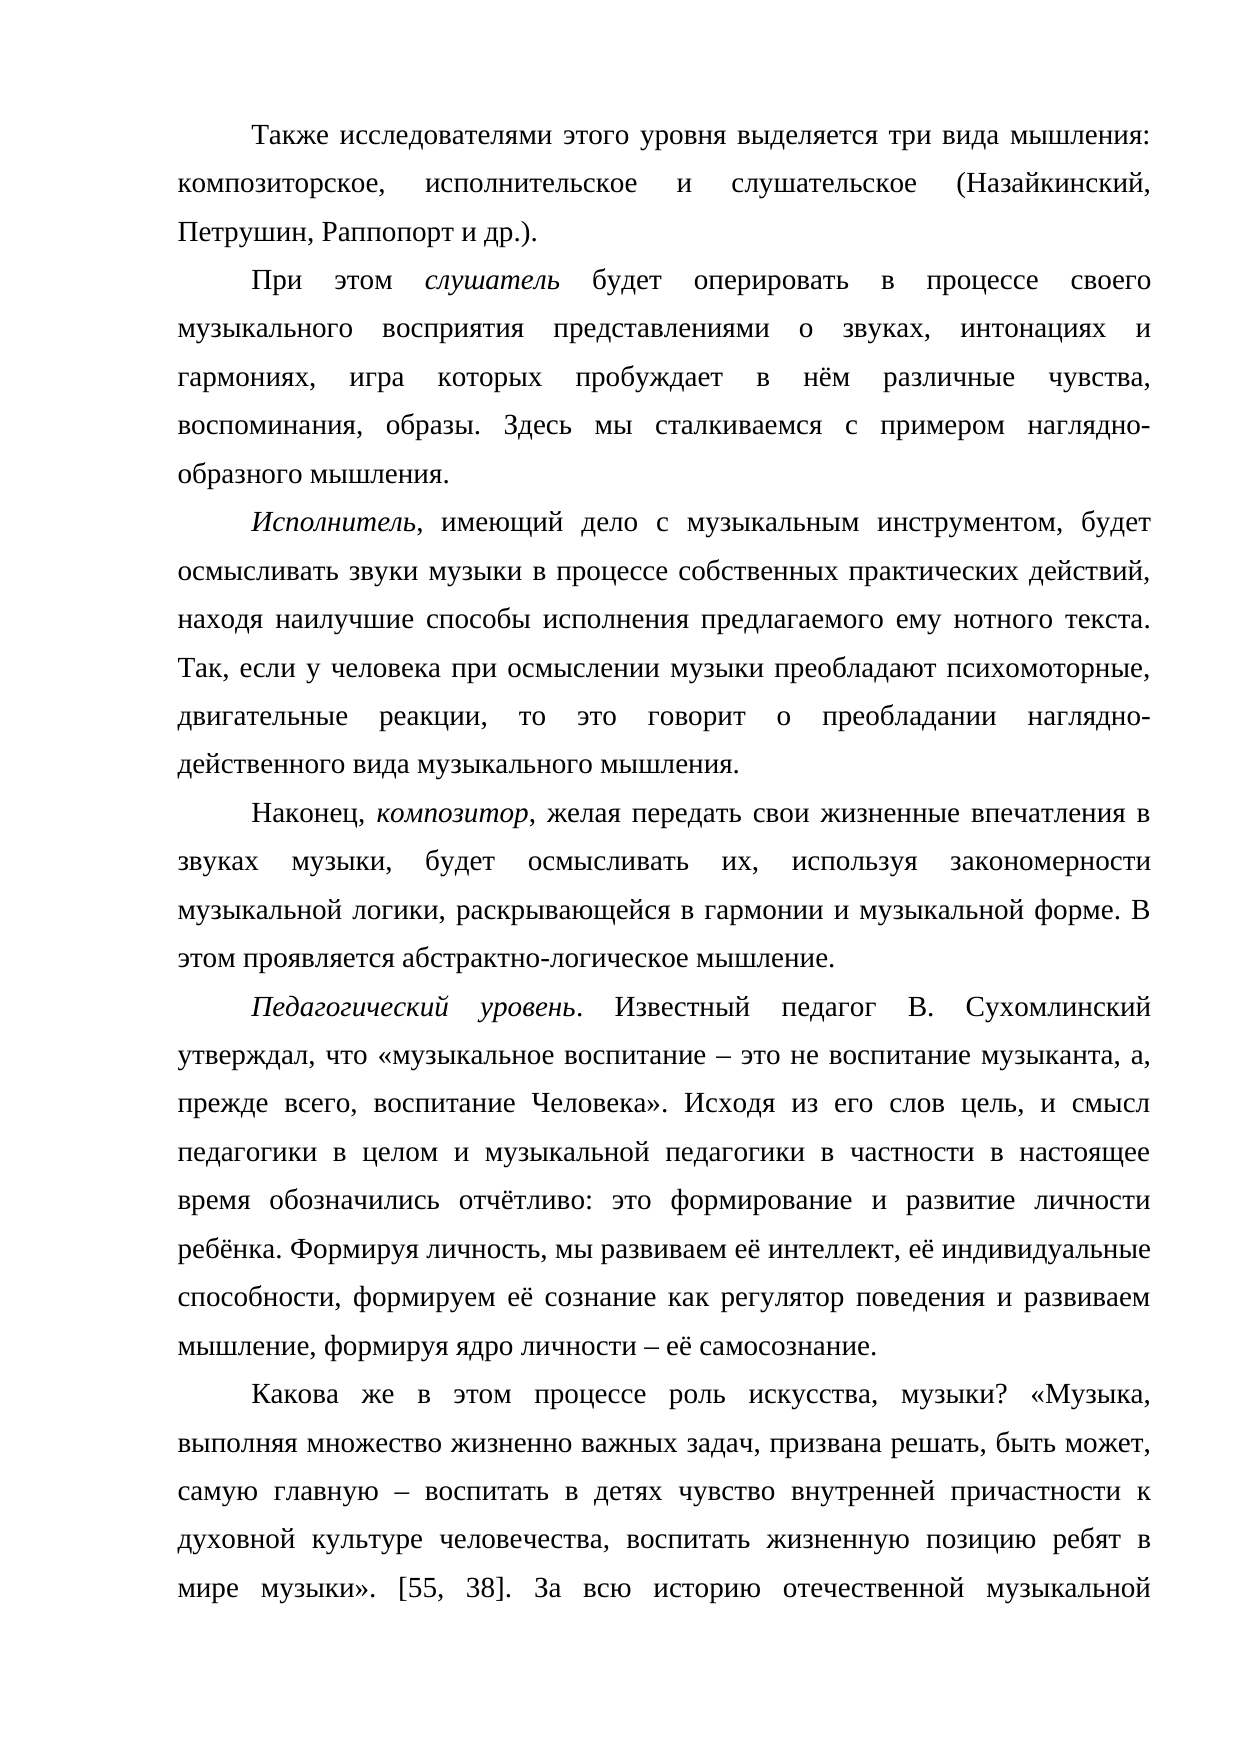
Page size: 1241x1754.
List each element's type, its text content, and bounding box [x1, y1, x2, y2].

text Какова же в этом процессе роль искусства, музыки? «Музыка, выполняя множество жизненно важных задач, призвана решать, быть может, самую главную – воспитать в детях чувство внутренней причастности к духовной культуре человечества, воспитать жизненную позицию ребят в мире музыки». [55, 38]. За всю историю отечественной музыкальной [177, 1377, 1152, 1603]
text При этом слушатель будет оперировать в процессе своего музыкального восприятия представлениями о звуках, интонациях и гармониях, игра которых пробуждает в нём различные чувства, воспоминания, образы. Здесь мы сталкиваемся с примером наглядно-образного мышления. [177, 263, 1152, 489]
text Педагогический уровень. Известный педагог В. Сухомлинский утверждал, что «музыкальное воспитание – это не воспитание музыканта, а, прежде всего, воспитание Человека». Исходя из его слов цель, и смысл педагогики в целом и музыкальной педагогики в частности в настоящее время обозначились отчётливо: это формирование и развитие личности ребёнка. Формируя личность, мы развиваем её интеллект, её индивидуальные способности, формируем её сознание как регулятор поведения и развиваем мышление, формируя ядро личности – её самосознание. [177, 990, 1152, 1361]
text Наконец, композитор, желая передать свои жизненные впечатления в звуках музыки, будет осмысливать их, используя закономерности музыкальной логики, раскрывающейся в гармонии и музыкальной форме. В этом проявляется абстрактно-логическое мышление. [177, 796, 1152, 974]
text Исполнитель, имеющий дело с музыкальным инструментом, будет осмысливать звуки музыки в процессе собственных практических действий, находя наилучшие способы исполнения предлагаемого ему нотного текста. Так, если у человека при осмыслении музыки преобладают психомоторные, двигательные реакции, то это говорит о преобладании наглядно-действенного вида музыкального мышления. [177, 506, 1152, 780]
text Также исследователями этого уровня выделяется три вида мышления: композиторское, исполнительское и слушательское (Назайкинский, Петрушин, Раппопорт и др.). [177, 118, 1152, 247]
